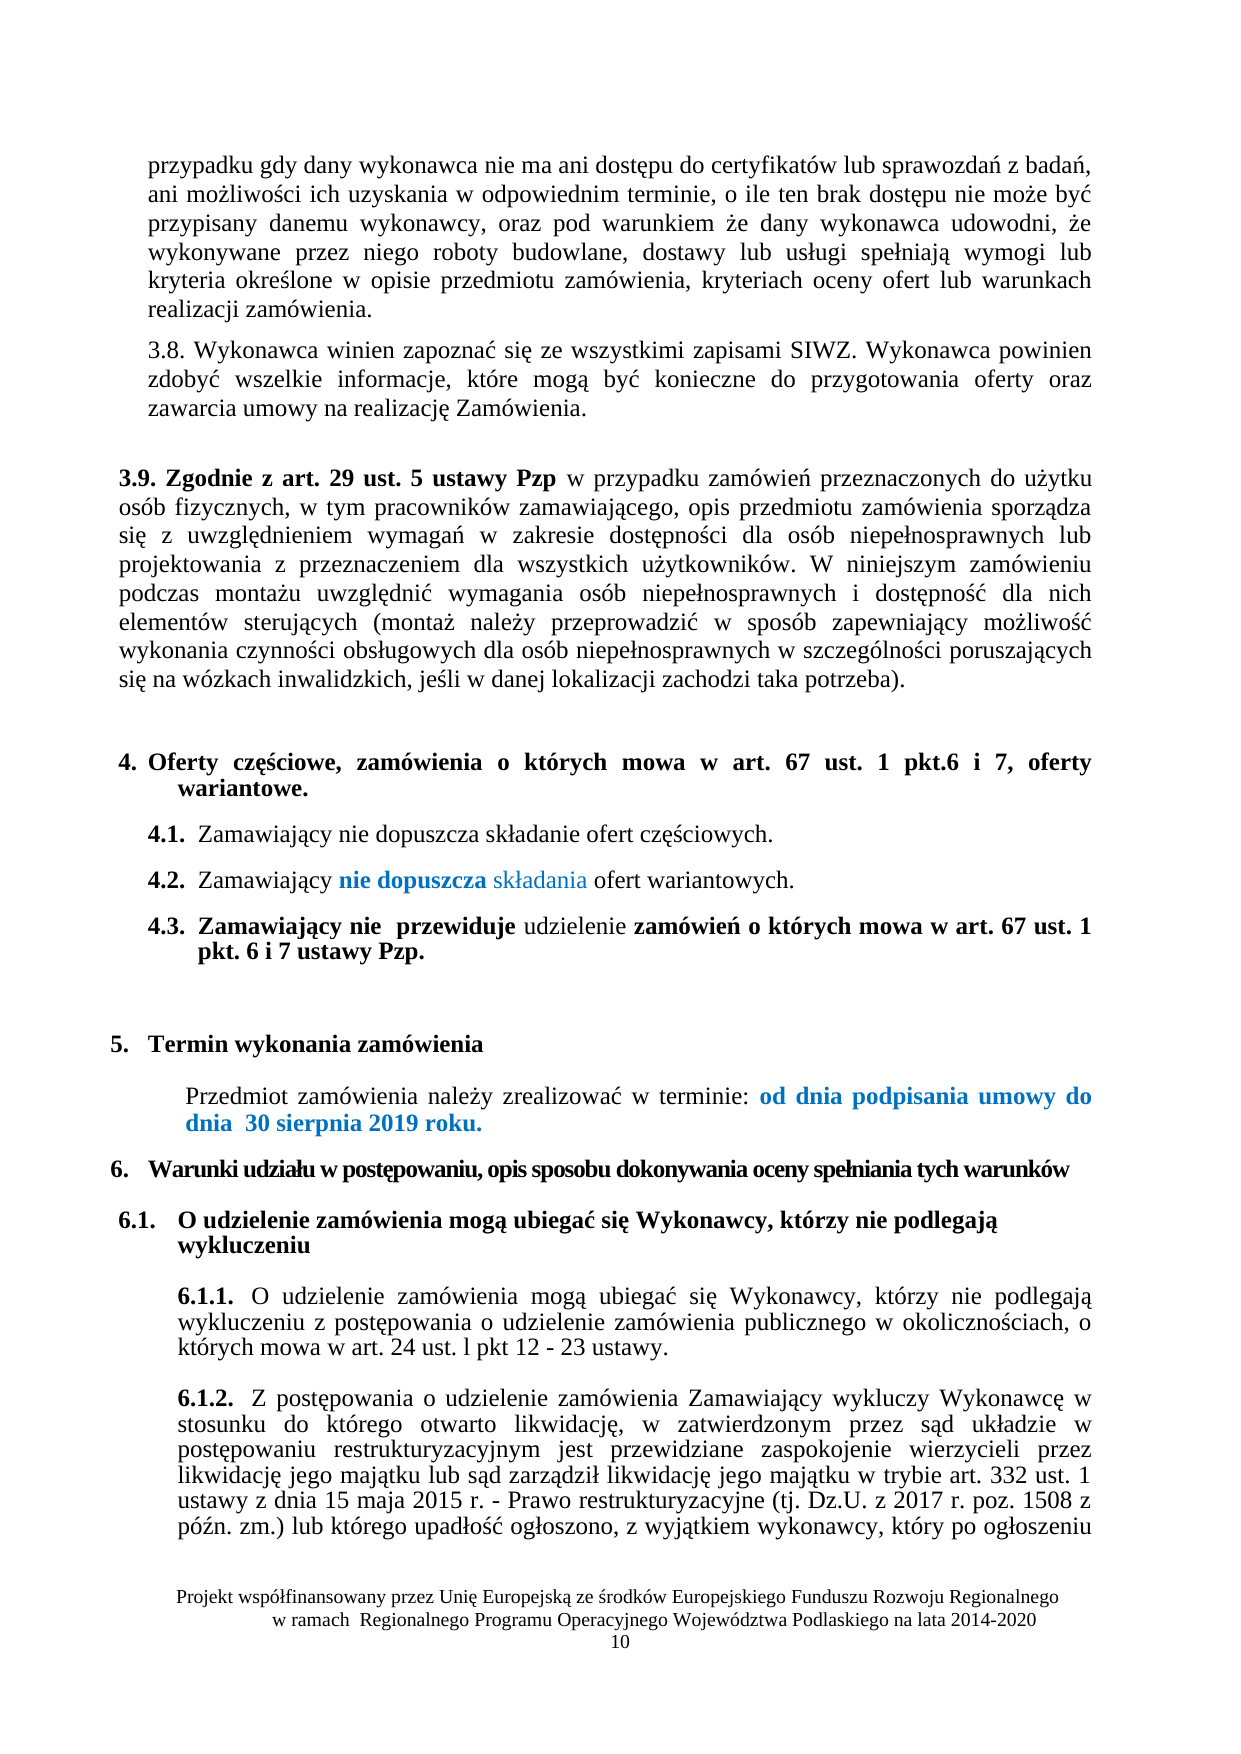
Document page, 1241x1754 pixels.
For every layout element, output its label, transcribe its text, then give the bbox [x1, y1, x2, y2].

list Zamawiający nie przewiduje udzielenie zamówień o których mowa w art. 67 ust. 1 pkt. 6 i 7 ustawy Pzp. [148, 914, 1092, 964]
text przypadku gdy dany wykonawca nie ma ani dostępu do certyfikatów lub sprawozdań z badań, ani możliwości ich uzyskania w odpowiednim terminie, o ile ten brak dostępu nie może być przypisany danemu wykonawcy, oraz pod warunkiem że dany wykonawca udowodni, że wykonywane przez niego roboty budowlane, dostawy lub usługi spełniają wymogi lub kryteria określone w opisie przedmiotu zamówienia, kryteriach oceny ofert lub warunkach realizacji zamówienia. [148, 150, 1092, 323]
list O udzielenie zamówienia mogą ubiegać się Wykonawcy, którzy nie podlegają wykluczeniu [118, 1208, 1092, 1259]
list Zamawiający nie dopuszcza składanie ofert częściowych. [148, 822, 1092, 847]
list Zamawiający nie dopuszcza składania ofert wariantowych. [148, 868, 1092, 893]
list Przedmiot zamówienia należy zrealizować w terminie: od dnia podpisania umowy do dnia 30 sierpnia 2019 roku. [185, 1083, 1092, 1137]
list Z postępowania o udzielenie zamówienia Zamawiający wykluczy Wykonawcę w stosunku do którego otwarto likwidację, w zatwierdzonym przez sąd układzie w postępowaniu restrukturyzacyjnym jest przewidziane zaspokojenie wierzycieli przez likwidację jego majątku lub sąd zarządził likwidację jego majątku w trybie art. 332 ust. 1 ustawy z dnia 15 maja 2015 r. - Prawo restrukturyzacyjne (tj. Dz.U. z 2017 r. poz. 1508 z późn. zm.) lub którego upadłość ogłoszono, z wyjątkiem wykonawcy, który po ogłoszeniu [177, 1386, 1092, 1539]
list Warunki udziału w postępowaniu, opis sposobu dokonywania oceny spełniania tych warunków [110, 1156, 1092, 1182]
text 3.9. Zgodnie z art. 29 ust. 5 ustawy Pzp w przypadku zamówień przeznaczonych do użytku osób fizycznych, w tym pracowników zamawiającego, opis przedmiotu zamówienia sporządza się z uwzględnieniem wymagań w zakresie dostępności dla osób niepełnosprawnych lub projektowania z przeznaczeniem dla wszystkich użytkowników. W niniejszym zamówieniu podczas montażu uwzględnić wymagania osób niepełnosprawnych i dostępność dla nich elementów sterujących (montaż należy przeprowadzić w sposób zapewniający możliwość wykonania czynności obsługowych dla osób niepełnosprawnych w szczególności poruszających się na wózkach inwalidzkich, jeśli w danej lokalizacji zachodzi taka potrzeba). [118, 463, 1092, 693]
list Oferty częściowe, zamówienia o których mowa w art. 67 ust. 1 pkt.6 i 7, oferty wariantowe. [118, 750, 1092, 801]
text 3.8. Wykonawca winien zapoznać się ze wszystkimi zapisami SIWZ. Wykonawca powinien zdobyć wszelkie informacje, które mogą być konieczne do przygotowania oferty oraz zawarcia umowy na realizację Zamówienia. [148, 335, 1092, 422]
list Termin wykonania zamówienia [110, 1031, 1092, 1057]
list O udzielenie zamówienia mogą ubiegać się Wykonawcy, którzy nie podlegają wykluczeniu z postępowania o udzielenie zamówienia publicznego w okolicznościach, o których mowa w art. 24 ust. l pkt 12 - 23 ustawy. [177, 1284, 1092, 1361]
